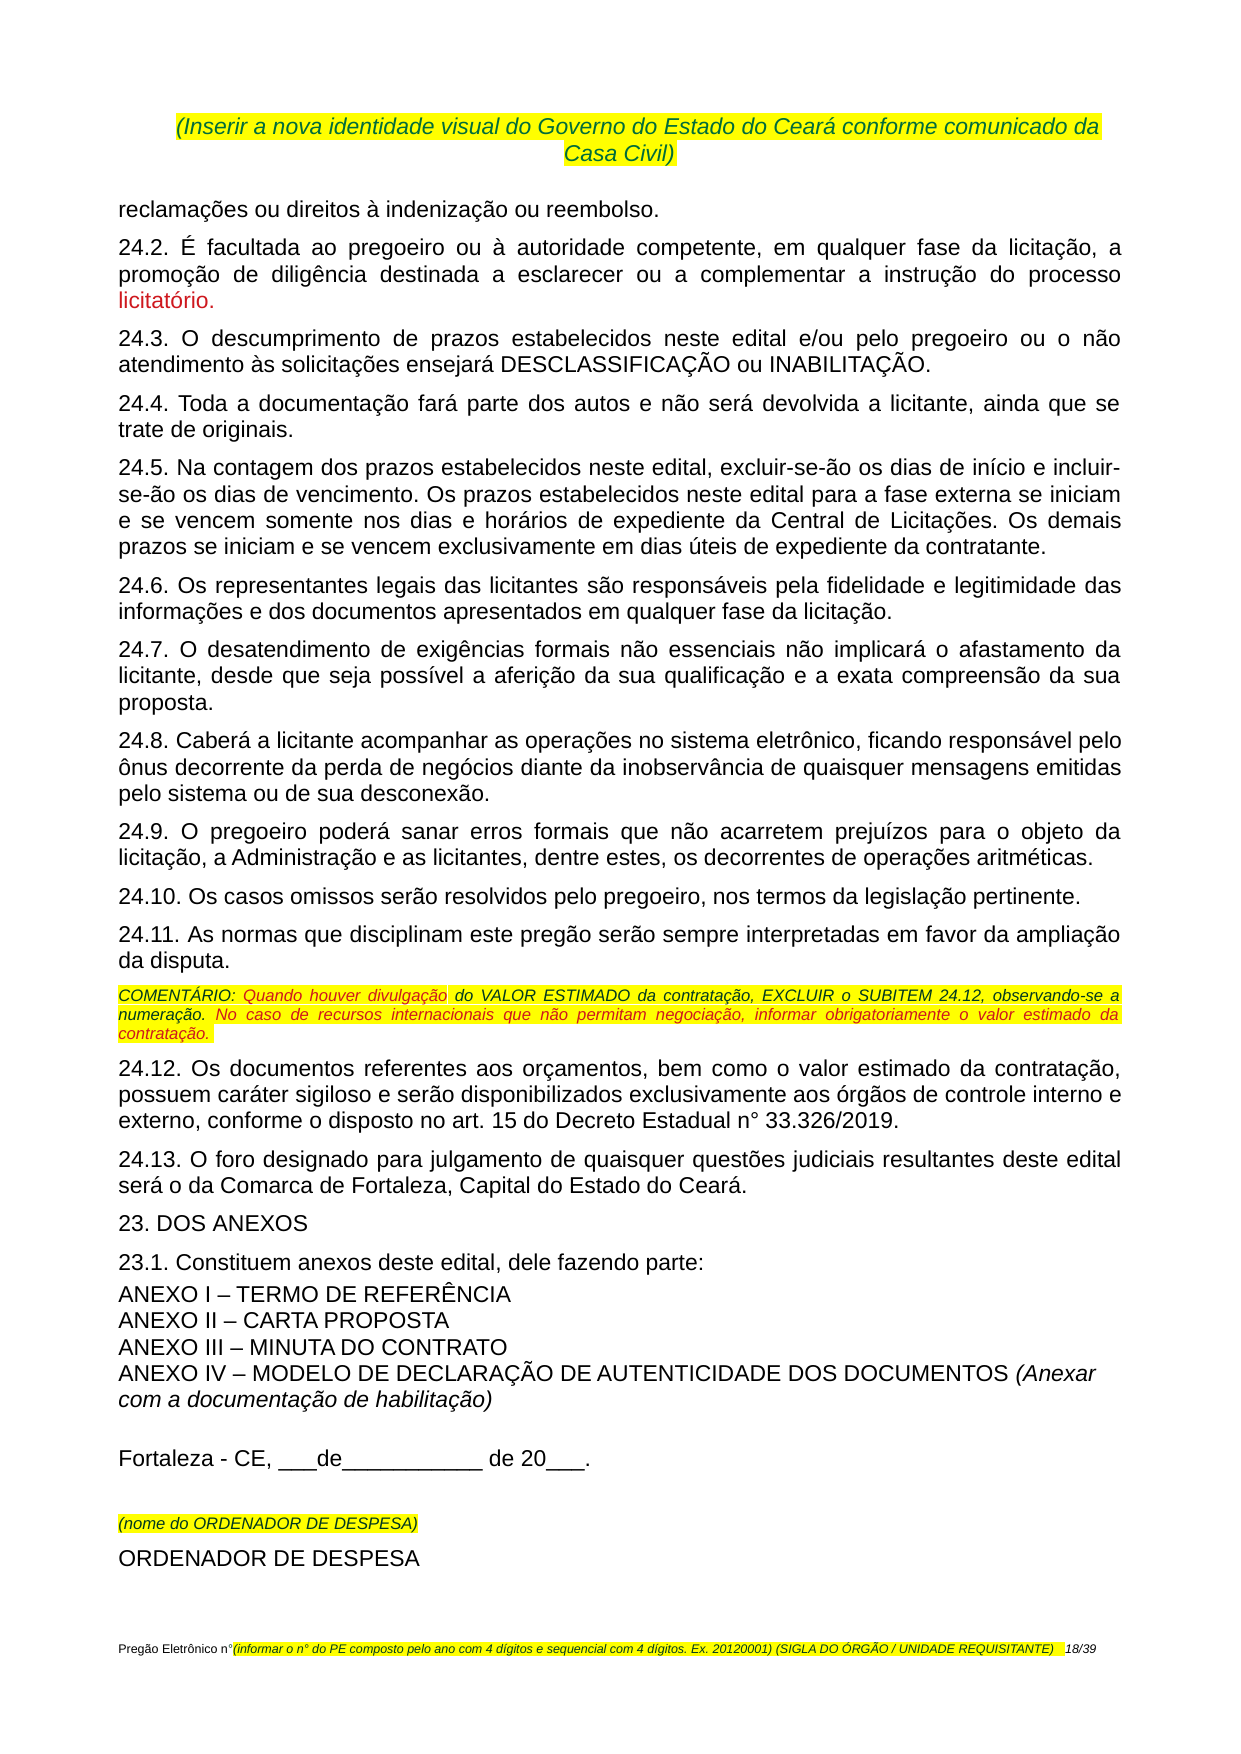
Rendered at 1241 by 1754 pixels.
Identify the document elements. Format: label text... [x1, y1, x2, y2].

text 24.6. Os representantes legais das licitantes são responsáveis pela fidelidade e legitimidade das informações e dos documentos apresentados em qualquer fase da licitação. [118, 572, 1122, 624]
text (nome do ORDENADOR DE DESPESA) [118, 1514, 1122, 1533]
text 24.8. Caberá a licitante acompanhar as operações no sistema eletrônico, ficando responsável pelo ônus decorrente da perda de negócios diante da inobservância de quaisquer mensagens emitidas pelo sistema ou de sua desconexão. [118, 727, 1122, 806]
text 24.11. As normas que disciplinam este pregão serão sempre interpretadas em favor da ampliação da disputa. [118, 921, 1122, 973]
text ANEXO I – TERMO DE REFERÊNCIA ANEXO II – CARTA PROPOSTA ANEXO III – MINUTA DO CONTRATO [118, 1281, 1122, 1360]
text ORDENADOR DE DESPESA [118, 1545, 1122, 1572]
text 24.10. Os casos omissos serão resolvidos pelo pregoeiro, nos termos da legislação pertinente. [118, 883, 1122, 909]
text COMENTÁRIO: Quando houver divulgação do VALOR ESTIMADO da contratação, EXCLUIR o SUBITEM 24.12, observando-se a numeração. No caso de recursos internacionais que não permitam negociação, informar obrigatoriamente o valor estimado da contratação. [118, 985, 1122, 1043]
text 23. DOS ANEXOS [118, 1210, 1122, 1237]
text reclamações ou direitos à indenização ou reembolso. [118, 196, 1122, 222]
text 24.4. Toda a documentação fará parte dos autos e não será devolvida a licitante, ainda que se trate de originais. [118, 390, 1122, 442]
text ANEXO IV – MODELO DE DECLARAÇÃO DE AUTENTICIDADE DOS DOCUMENTOS (Anexar com a documentação de habilitação) [118, 1360, 1122, 1439]
text 24.3. O descumprimento de prazos estabelecidos neste edital e/ou pelo pregoeiro ou o não atendimento às solicitações ensejará DESCLASSIFICAÇÃO ou INABILITAÇÃO. [118, 325, 1122, 378]
text 24.7. O desatendimento de exigências formais não essenciais não implicará o afastamento da licitante, desde que seja possível a aferição da sua qualificação e a exata compreensão da sua proposta. [118, 636, 1122, 715]
text 24.5. Na contagem dos prazos estabelecidos neste edital, excluir-se-ão os dias de início e incluir-se-ão os dias de vencimento. Os prazos estabelecidos neste edital para a fase externa se iniciam e se vencem somente nos dias e horários de expediente da Central de Licitações. Os demais prazos se iniciam e se vencem exclusivamente em dias úteis de expediente da contratante. [118, 454, 1122, 560]
text 23.1. Constituem anexos deste edital, dele fazendo parte: [118, 1248, 1122, 1275]
text 24.9. O pregoeiro poderá sanar erros formais que não acarretem prejuízos para o objeto da licitação, a Administração e as licitantes, dentre estes, os decorrentes de operações aritméticas. [118, 818, 1122, 871]
text 24.13. O foro designado para julgamento de quaisquer questões judiciais resultantes deste edital será o da Comarca de Fortaleza, Capital do Estado do Ceará. [118, 1146, 1122, 1198]
text Fortaleza - CE, ___de___________ de 20___. [118, 1445, 1122, 1471]
text 24.2. É facultada ao pregoeiro ou à autoridade competente, em qualquer fase da licitação, a promoção de diligência destinada a esclarecer ou a complementar a instrução do processo licitatório. [118, 234, 1122, 313]
text 24.12. Os documentos referentes aos orçamentos, bem como o valor estimado da contratação, possuem caráter sigiloso e serão disponibilizados exclusivamente aos órgãos de controle interno e externo, conforme o disposto no art. 15 do Decreto Estadual n° 33.326/2019. [118, 1055, 1122, 1134]
